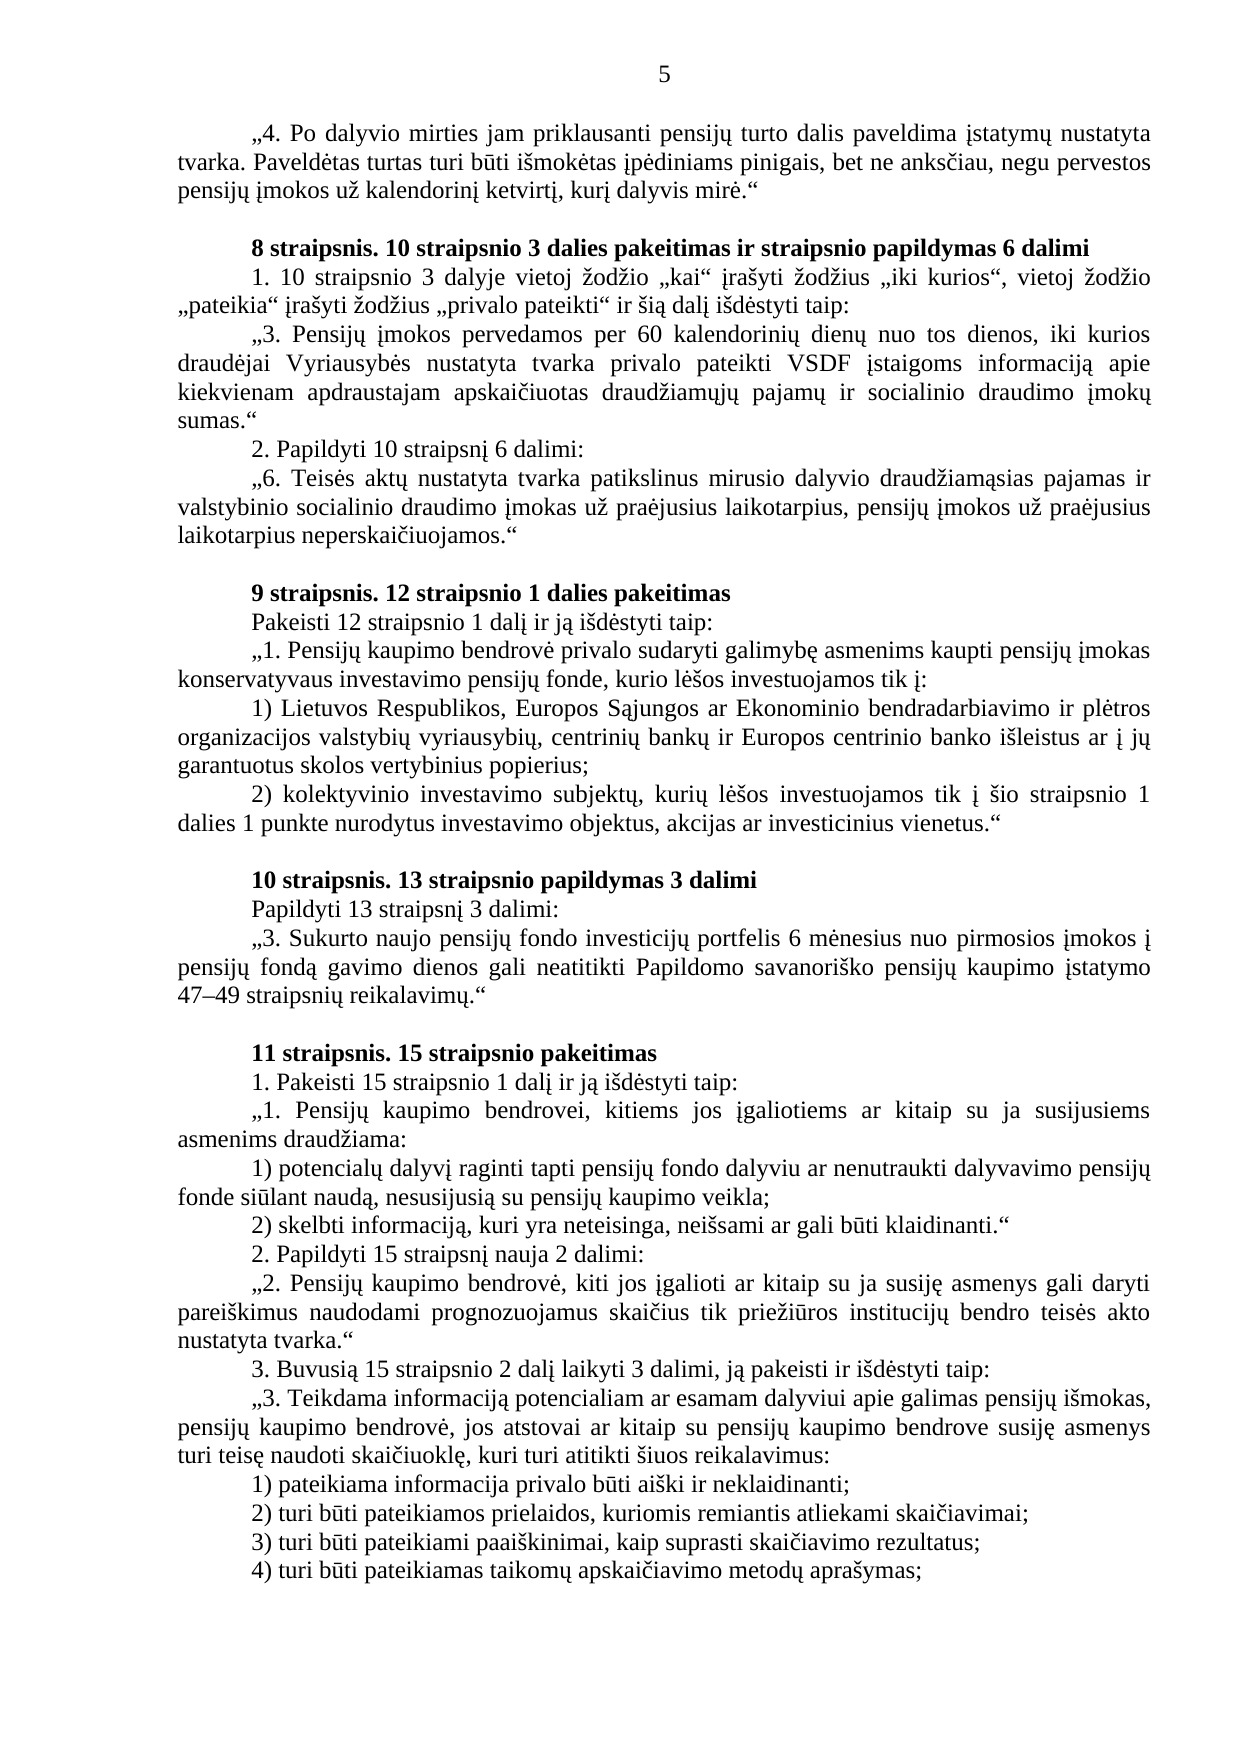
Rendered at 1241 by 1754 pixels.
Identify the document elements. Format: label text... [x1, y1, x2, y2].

text 1. 10 straipsnio 3 dalyje vietoj žodžio „kai“ įrašyti žodžius „iki kurios“, vietoj žodžio „pateikia“ įrašyti žodžius „privalo pateikti“ ir šią dalį išdėstyti taip: [177, 262, 1152, 319]
text „1. Pensijų kaupimo bendrovei, kitiems jos įgaliotiems ar kitaip su ja susijusiems asmenims draudžiama: [177, 1096, 1152, 1153]
text „3. Sukurto naujo pensijų fondo investicijų portfelis 6 mėnesius nuo pirmosios įmokos į pensijų fondą gavimo dienos gali neatitikti Papildomo savanoriško pensijų kaupimo įstatymo 47–49 straipsnių reikalavimų.“ [177, 923, 1152, 1009]
text „6. Teisės aktų nustatyta tvarka patikslinus mirusio dalyvio draudžiamąsias pajamas ir valstybinio socialinio draudimo įmokas už praėjusius laikotarpius, pensijų įmokos už praėjusius laikotarpius neperskaičiuojamos.“ [177, 463, 1152, 549]
text „3. Teikdama informaciją potencialiam ar esamam dalyviui apie galimas pensijų išmokas, pensijų kaupimo bendrovė, jos atstovai ar kitaip su pensijų kaupimo bendrove susiję asmenys turi teisę naudoti skaičiuoklę, kuri turi atitikti šiuos reikalavimus: [177, 1383, 1152, 1469]
text „1. Pensijų kaupimo bendrovė privalo sudaryti galimybę asmenims kaupti pensijų įmokas konservatyvaus investavimo pensijų fonde, kurio lėšos investuojamos tik į: [177, 636, 1152, 693]
text 1. Pakeisti 15 straipsnio 1 dalį ir ją išdėstyti taip: [177, 1067, 1152, 1096]
text 1) pateikiama informacija privalo būti aiški ir neklaidinanti; [177, 1469, 1152, 1498]
text 9 straipsnis. 12 straipsnio 1 dalies pakeitimas [177, 578, 1152, 607]
text 1) Lietuvos Respublikos, Europos Sąjungos ar Ekonominio bendradarbiavimo ir plėtros organizacijos valstybių vyriausybių, centrinių bankų ir Europos centrinio banko išleistus ar į jų garantuotus skolos vertybinius popierius; [177, 693, 1152, 779]
text 2) turi būti pateikiamos prielaidos, kuriomis remiantis atliekami skaičiavimai; [177, 1498, 1152, 1527]
text „4. Po dalyvio mirties jam priklausanti pensijų turto dalis paveldima įstatymų nustatyta tvarka. Paveldėtas turtas turi būti išmokėtas įpėdiniams pinigais, bet ne anksčiau, negu pervestos pensijų įmokos už kalendorinį ketvirtį, kurį dalyvis mirė.“ [177, 118, 1152, 204]
text 3) turi būti pateikiami paaiškinimai, kaip suprasti skaičiavimo rezultatus; [177, 1527, 1152, 1556]
text 2. Papildyti 15 straipsnį nauja 2 dalimi: [177, 1239, 1152, 1268]
text 10 straipsnis. 13 straipsnio papildymas 3 dalimi [177, 866, 1152, 894]
text 2) kolektyvinio investavimo subjektų, kurių lėšos investuojamos tik į šio straipsnio 1 dalies 1 punkte nurodytus investavimo objektus, akcijas ar investicinius vienetus.“ [177, 779, 1152, 837]
text Papildyti 13 straipsnį 3 dalimi: [177, 894, 1152, 923]
text 11 straipsnis. 15 straipsnio pakeitimas [177, 1038, 1152, 1067]
text 4) turi būti pateikiamas taikomų apskaičiavimo metodų aprašymas; [177, 1556, 1152, 1584]
text „3. Pensijų įmokos pervedamos per 60 kalendorinių dienų nuo tos dienos, iki kurios draudėjai Vyriausybės nustatyta tvarka privalo pateikti VSDF įstaigoms informaciją apie kiekvienam apdraustajam apskaičiuotas draudžiamųjų pajamų ir socialinio draudimo įmokų sumas.“ [177, 319, 1152, 434]
text Pakeisti 12 straipsnio 1 dalį ir ją išdėstyti taip: [177, 607, 1152, 636]
text 2) skelbti informaciją, kuri yra neteisinga, neišsami ar gali būti klaidinanti.“ [177, 1211, 1152, 1239]
text 8 straipsnis. 10 straipsnio 3 dalies pakeitimas ir straipsnio papildymas 6 dalimi [251, 233, 1152, 262]
text „2. Pensijų kaupimo bendrovė, kiti jos įgalioti ar kitaip su ja susiję asmenys gali daryti pareiškimus naudodami prognozuojamus skaičius tik priežiūros institucijų bendro teisės akto nustatyta tvarka.“ [177, 1268, 1152, 1354]
text 2. Papildyti 10 straipsnį 6 dalimi: [177, 434, 1152, 463]
text 1) potencialų dalyvį raginti tapti pensijų fondo dalyviu ar nenutraukti dalyvavimo pensijų fonde siūlant naudą, nesusijusią su pensijų kaupimo veikla; [177, 1153, 1152, 1211]
text 3. Buvusią 15 straipsnio 2 dalį laikyti 3 dalimi, ją pakeisti ir išdėstyti taip: [177, 1354, 1152, 1383]
